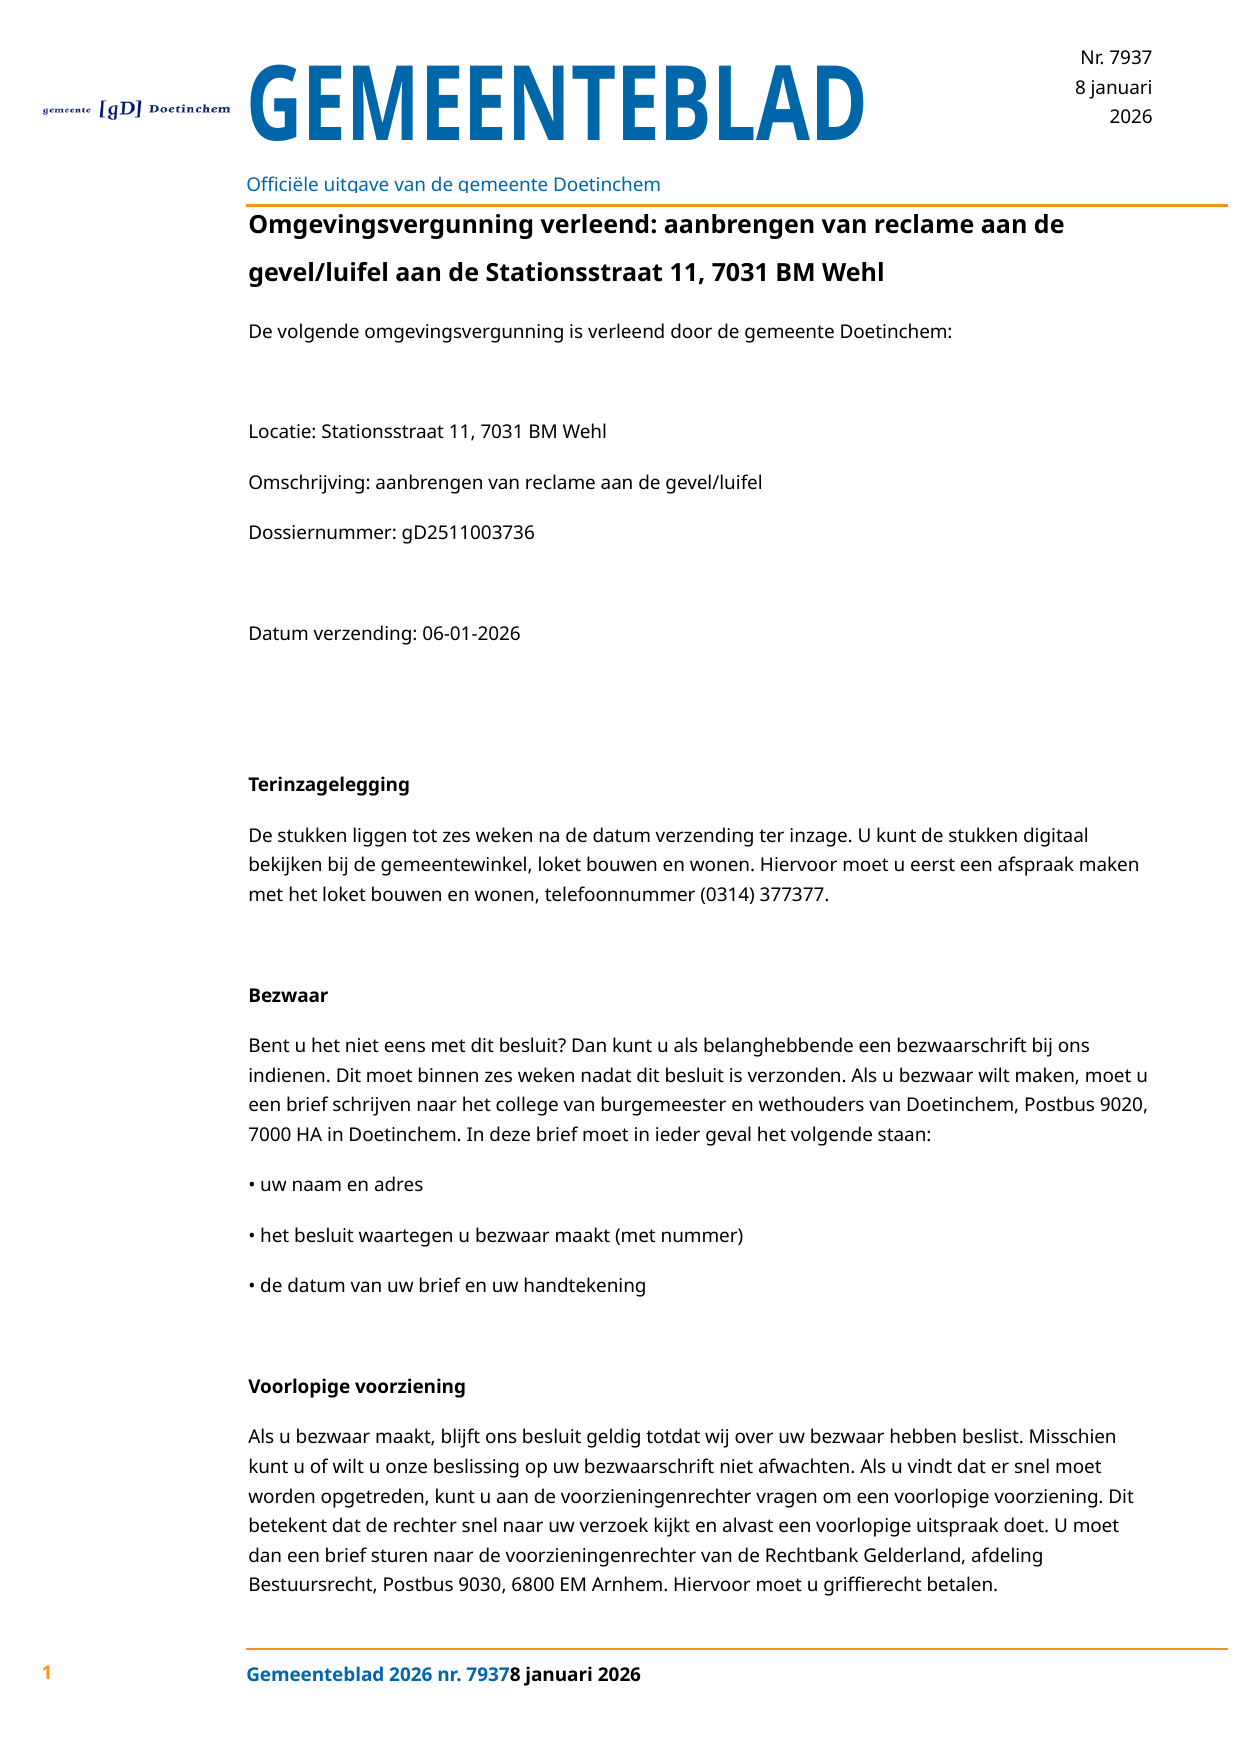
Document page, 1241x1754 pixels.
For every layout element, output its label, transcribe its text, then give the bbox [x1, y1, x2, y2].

text • het besluit waartegen u bezwaar maakt (met nummer) [248, 1222, 1152, 1248]
text Omgevingsvergunning verleend: aanbrengen van reclame aan de gevel/luifel aan de Stationsstraat 11, 7031 BM Wehl [248, 207, 1152, 288]
text Voorlopige voorziening [248, 1373, 1152, 1399]
text • uw naam en adres [248, 1172, 1152, 1197]
text Dossiernummer: gD2511003736 [248, 519, 1152, 545]
text De volgende omgevingsvergunning is verleend door de gemeente Doetinchem: [248, 318, 1152, 344]
picture [41, 47, 231, 172]
text • de datum van uw brief en uw handtekening [248, 1272, 1152, 1298]
text De stukken liggen tot zes weken na de datum verzending ter inzage. U kunt de stukken digitaal bekijken bij de gemeentewinkel, loket bouwen en wonen. Hiervoor moet u eerst een afspraak maken met het loket bouwen en wonen, telefoonnummer (0314) 377377. [248, 822, 1152, 907]
text Datum verzending: 06-01-2026 [248, 620, 1152, 646]
text Bent u het niet eens met dit besluit? Dan kunt u als belanghebbende een bezwaarschrift bij ons indienen. Dit moet binnen zes weken nadat dit besluit is verzonden. Als u bezwaar wilt maken, moet u een brief schrijven naar het college van burgemeester en wethouders van Doetinchem, Postbus 9020, 7000 HA in Doetinchem. In deze brief moet in ieder geval het volgende staan: [248, 1032, 1152, 1147]
text Bezwaar [248, 982, 1152, 1008]
text Omschrijving: aanbrengen van reclame aan de gevel/luifel [248, 469, 1152, 495]
text Terinzagelegging [248, 772, 1152, 797]
text Als u bezwaar maakt, blijft ons besluit geldig totdat wij over uw bezwaar hebben beslist. Misschien kunt u of wilt u onze beslissing op uw bezwaarschrift niet afwachten. Als u vindt dat er snel moet worden opgetreden, kunt u aan de voorzieningenrechter vragen om een voorlopige voorziening. Dit betekent dat de rechter snel naar uw verzoek kijkt en alvast een voorlopige uitspraak doet. U moet dan een brief sturen naar de voorzieningenrechter van de Rechtbank Gelderland, afdeling Bestuursrecht, Postbus 9030, 6800 EM Arnhem. Hiervoor moet u griffierecht betalen. [248, 1424, 1152, 1597]
text Locatie: Stationsstraat 11, 7031 BM Wehl [248, 419, 1152, 444]
